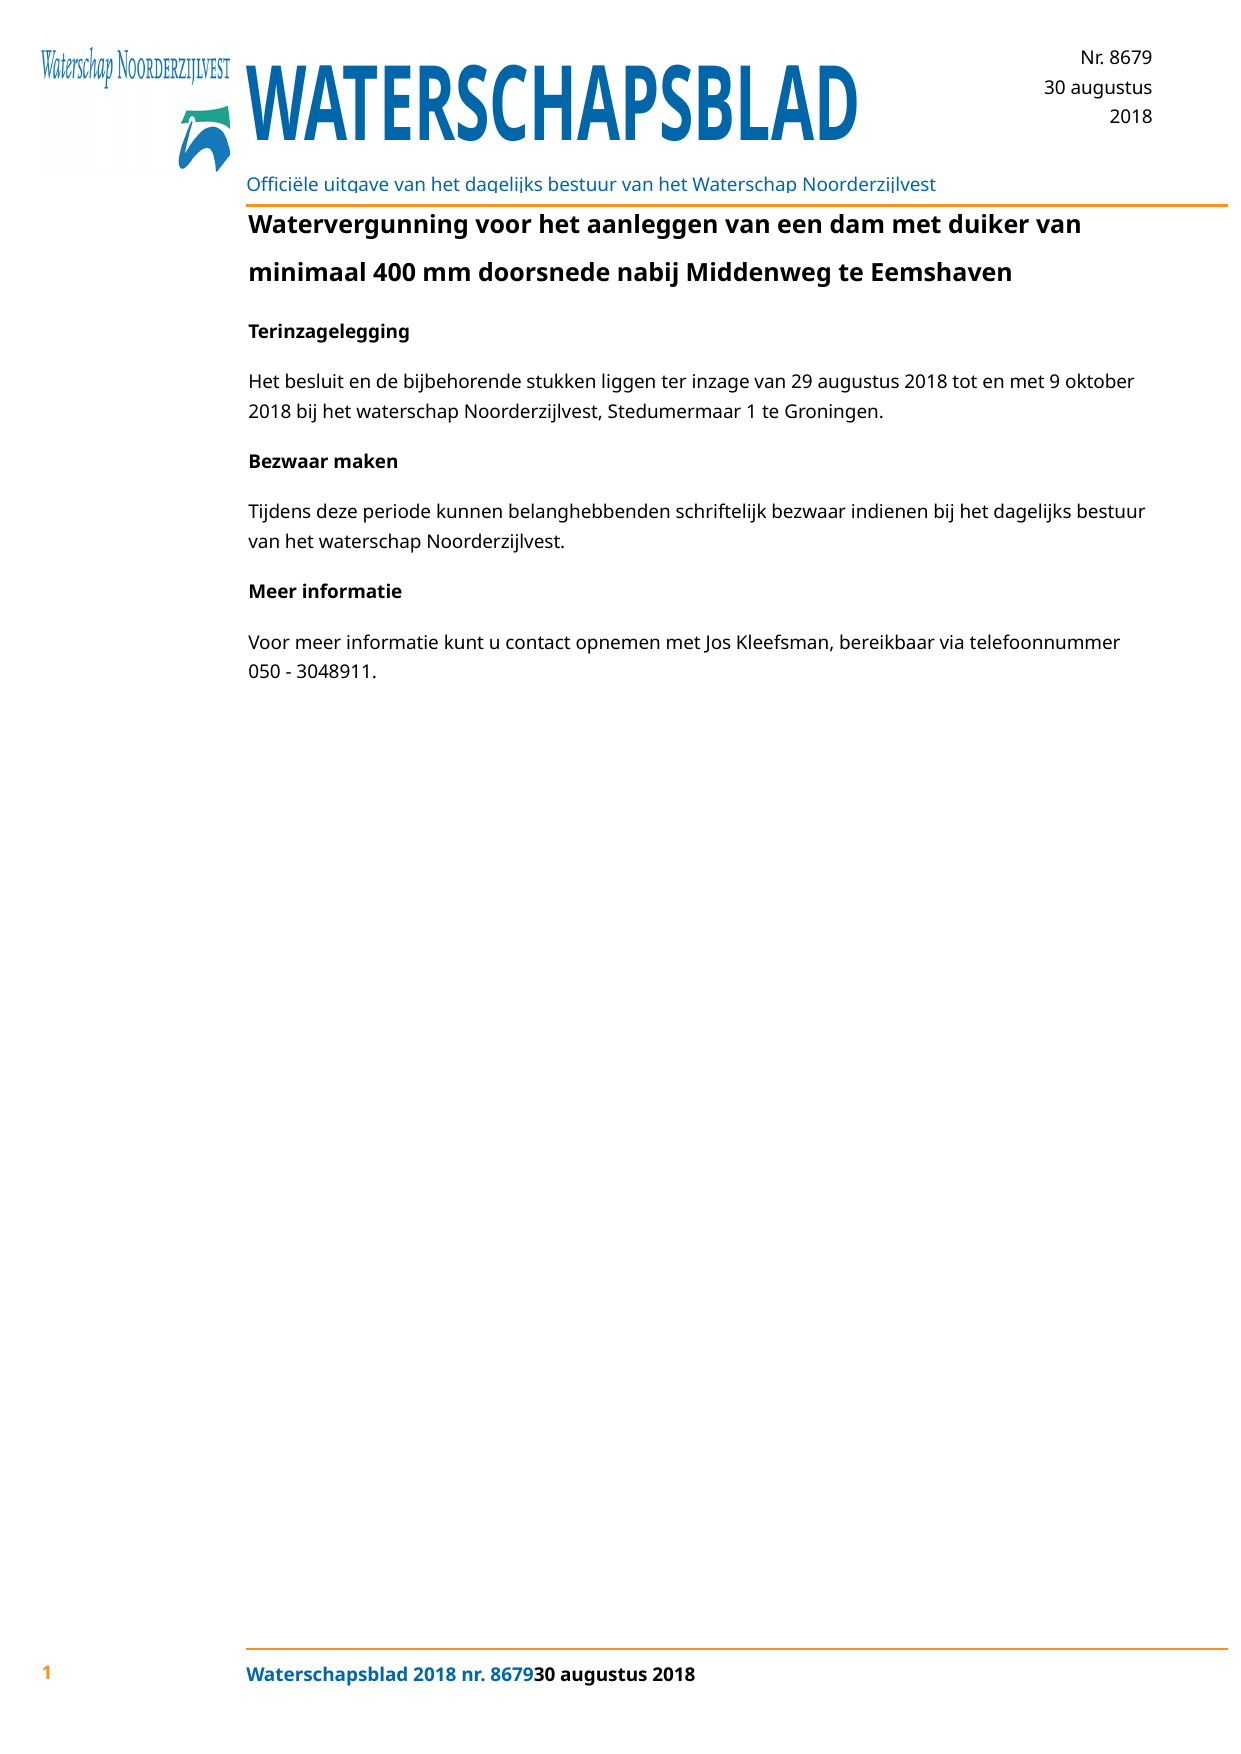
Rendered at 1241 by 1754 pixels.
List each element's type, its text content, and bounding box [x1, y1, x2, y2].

text Terinzagelegging [248, 318, 1152, 344]
text Voor meer informatie kunt u contact opnemen met Jos Kleefsman, bereikbaar via telefoonnummer 050 - 3048911. [248, 629, 1152, 684]
text Bezwaar maken [248, 448, 1152, 474]
text Watervergunning voor het aanleggen van een dam met duiker van minimaal 400 mm doorsnede nabij Middenweg te Eemshaven [248, 207, 1152, 288]
text Tijdens deze periode kunnen belanghebbenden schriftelijk bezwaar indienen bij het dagelijks bestuur van het waterschap Noorderzijlvest. [248, 499, 1152, 554]
text Meer informatie [248, 579, 1152, 604]
picture [41, 47, 231, 172]
text Het besluit en de bijbehorende stukken liggen ter inzage van 29 augustus 2018 tot en met 9 oktober 2018 bij het waterschap Noorderzijlvest, Stedumermaar 1 te Groningen. [248, 368, 1152, 424]
